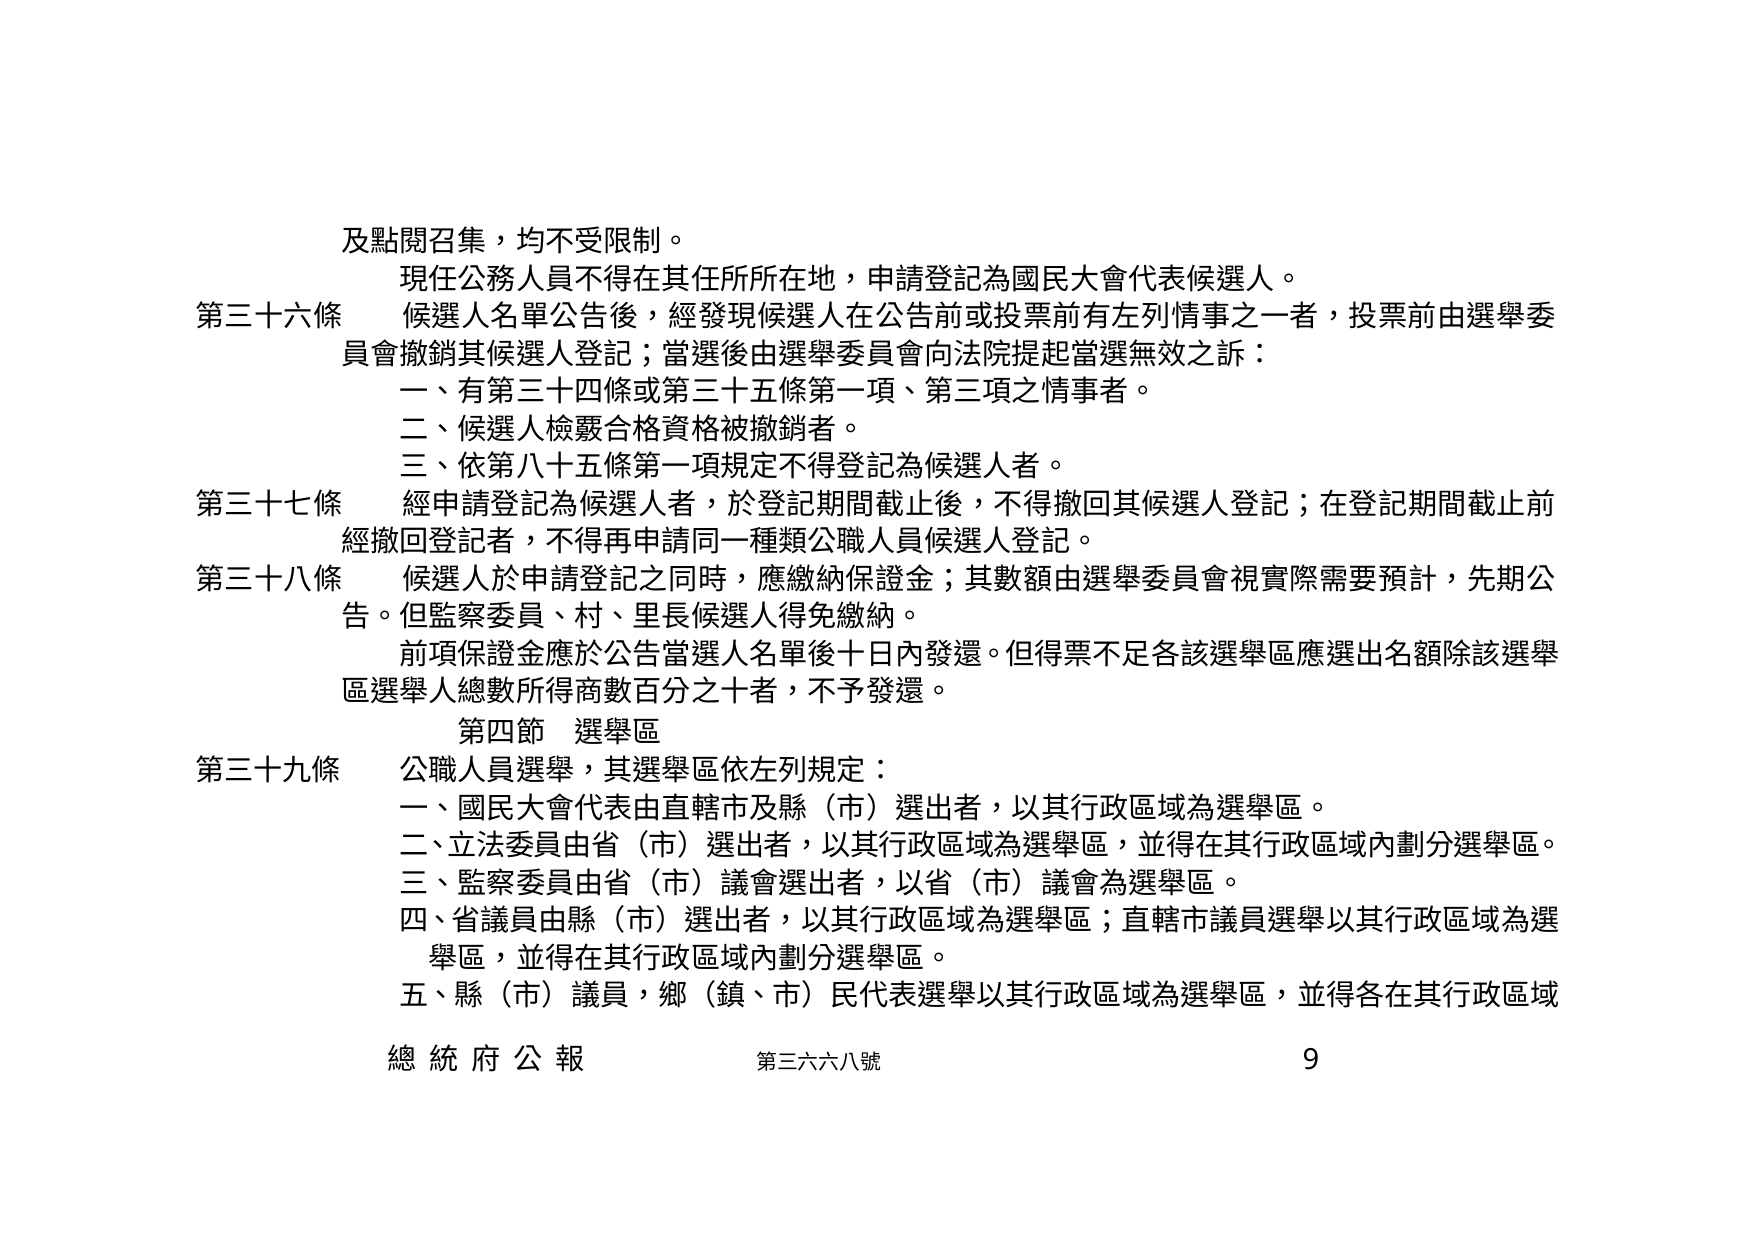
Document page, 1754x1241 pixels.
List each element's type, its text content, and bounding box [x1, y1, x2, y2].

text 四、省議員由縣（市）選出者，以其行政區域為選舉區；直轄市議員選舉以其行政區域為選舉區，並得在其行政區域內劃分選舉區。 [399, 901, 1559, 976]
text 一、國民大會代表由直轄市及縣（市）選出者，以其行政區域為選舉區。 [399, 788, 1559, 826]
text 五、縣（市）議員，鄉（鎮、市）民代表選舉以其行政區域為選舉區，並得各在其行政區域 [399, 976, 1559, 1013]
text 第三十六條 候選人名單公告後，經發現候選人在公告前或投票前有左列情事之一者，投票前由選舉委員會撤銷其候選人登記；當選後由選舉委員會向法院提起當選無效之訴： [195, 297, 1559, 372]
text 現任公務人員不得在其任所所在地，申請登記為國民大會代表候選人。 [341, 259, 1559, 297]
text 三、監察委員由省（市）議會選出者，以省（市）議會為選舉區。 [399, 863, 1559, 901]
text 三、依第八十五條第一項規定不得登記為候選人者。 [399, 447, 1559, 484]
text 前項保證金應於公告當選人名單後十日內發還。但得票不足各該選舉區應選出名額除該選舉區選舉人總數所得商數百分之十者，不予發還。 [341, 634, 1559, 709]
text 第三十七條 經申請登記為候選人者，於登記期間截止後，不得撤回其候選人登記；在登記期間截止前經撤回登記者，不得再申請同一種類公職人員候選人登記。 [195, 484, 1559, 559]
text 第四節 選舉區 [457, 709, 1559, 751]
text 二、候選人檢覈合格資格被撤銷者。 [399, 409, 1559, 447]
text 第三十九條 公職人員選舉，其選舉區依左列規定： [195, 751, 1559, 788]
text 二、立法委員由省（市）選出者，以其行政區域為選舉區，並得在其行政區域內劃分選舉區。 [399, 826, 1559, 863]
text 及點閱召集，均不受限制。 [341, 222, 1559, 259]
text 一、有第三十四條或第三十五條第一項、第三項之情事者。 [399, 372, 1559, 409]
text 第三十八條 候選人於申請登記之同時，應繳納保證金；其數額由選舉委員會視實際需要預計，先期公告。但監察委員、村、里長候選人得免繳納。 [195, 559, 1559, 634]
